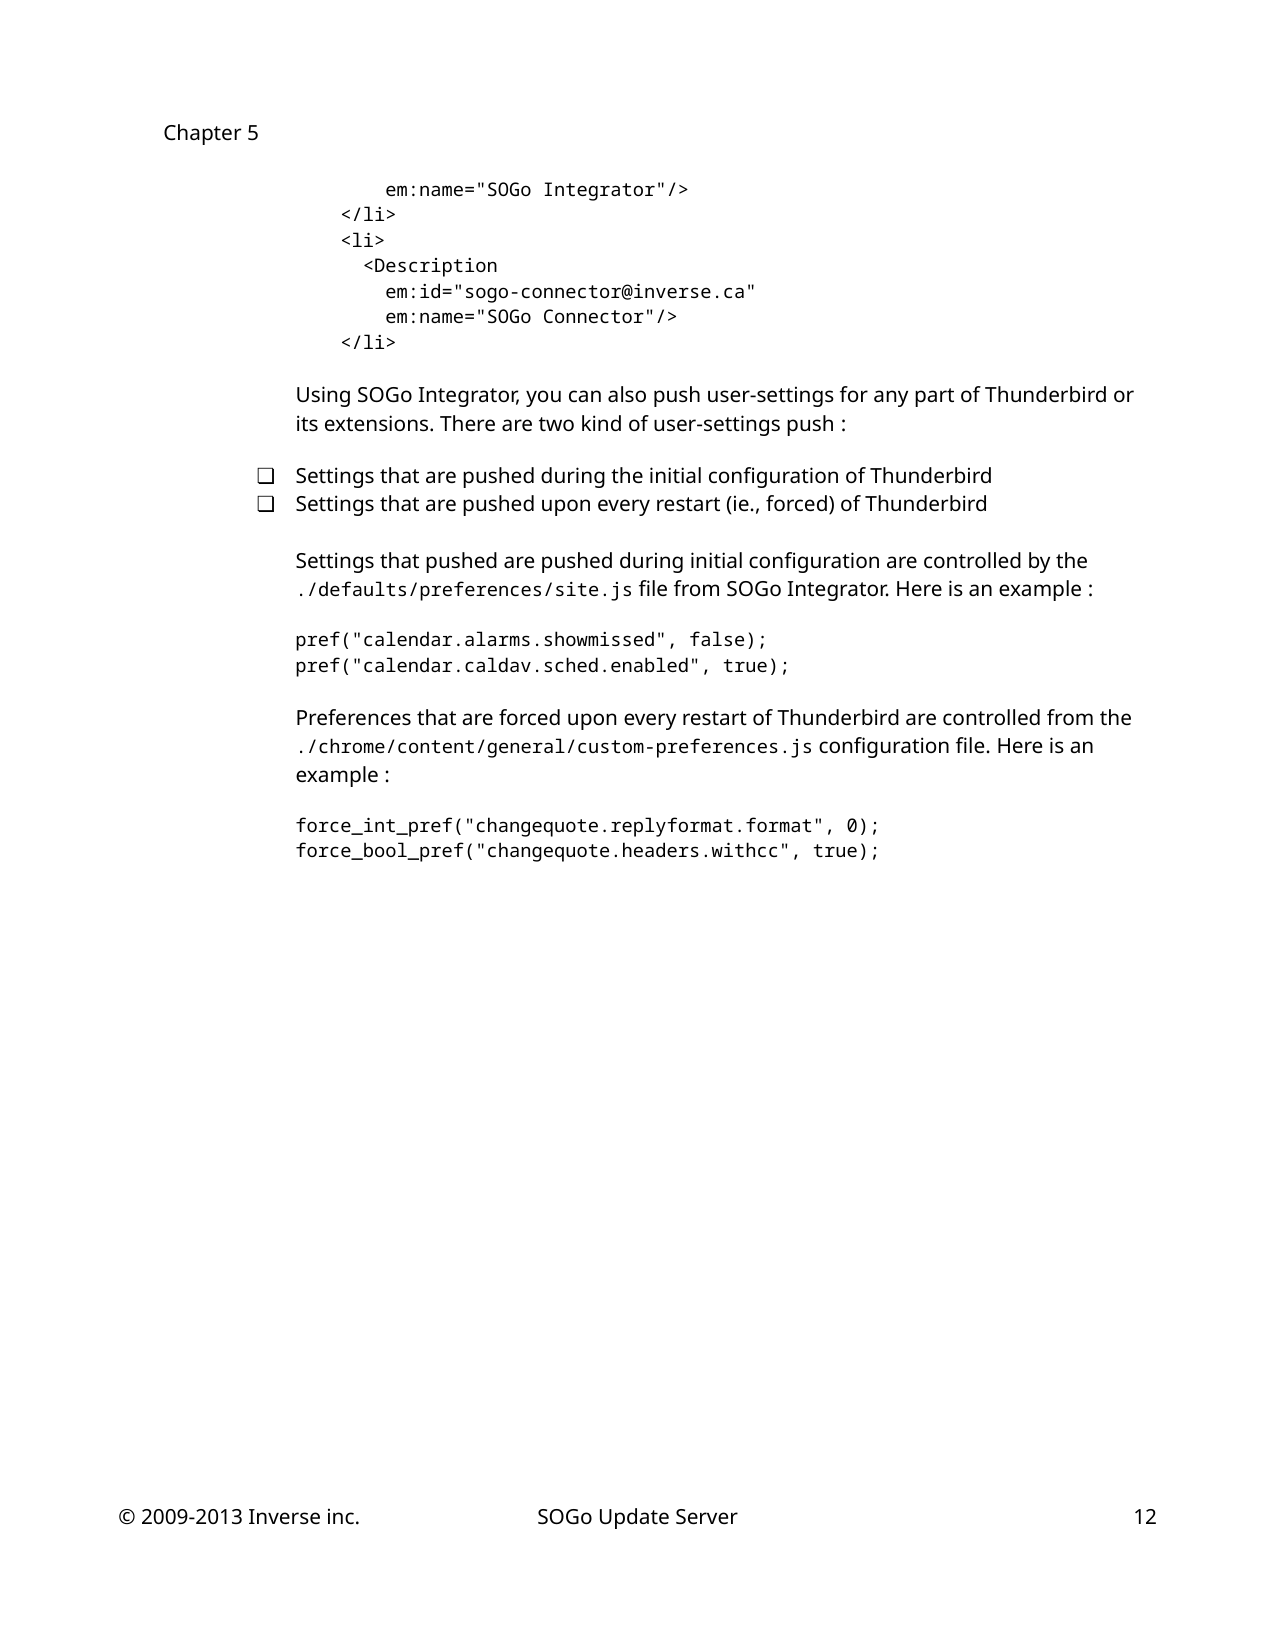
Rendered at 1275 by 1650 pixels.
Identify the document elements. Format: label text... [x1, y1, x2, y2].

text Using SOGo Integrator, you can also push user-settings for any part of Thunderbird or its extensions. There are two kind of user-settings push : [295, 380, 1157, 437]
text <Description [295, 253, 1157, 278]
text Settings that pushed are pushed during initial configuration are controlled by the ./defaults/preferences/site.js file from SOGo Integrator. Here is an example : [295, 546, 1157, 603]
list ❏ Settings that are pushed upon every restart (ie., forced) of Thunderbird [256, 489, 1157, 518]
text Preferences that are forced upon every restart of Thunderbird are controlled from the ./chrome/content/general/custom-preferences.js configuration file. Here is an example : [295, 703, 1157, 788]
text force_int_pref("changequote.replyformat.format", 0); [295, 812, 1157, 838]
text pref("calendar.caldav.sched.enabled", true); [295, 652, 1157, 678]
list ❏ Settings that are pushed during the initial configuration of Thunderbird [256, 461, 1157, 489]
text em:name="SOGo Connector"/> [295, 304, 1157, 329]
text force_bool_pref("changequote.headers.withcc", true); [295, 838, 1157, 863]
text pref("calendar.alarms.showmissed", false); [295, 627, 1157, 652]
text <li> [295, 227, 1157, 253]
text </li> [295, 329, 1157, 355]
text em:name="SOGo Integrator"/> [295, 176, 1157, 202]
text em:id="sogo-connector@inverse.ca" [295, 278, 1157, 304]
text </li> [295, 202, 1157, 227]
